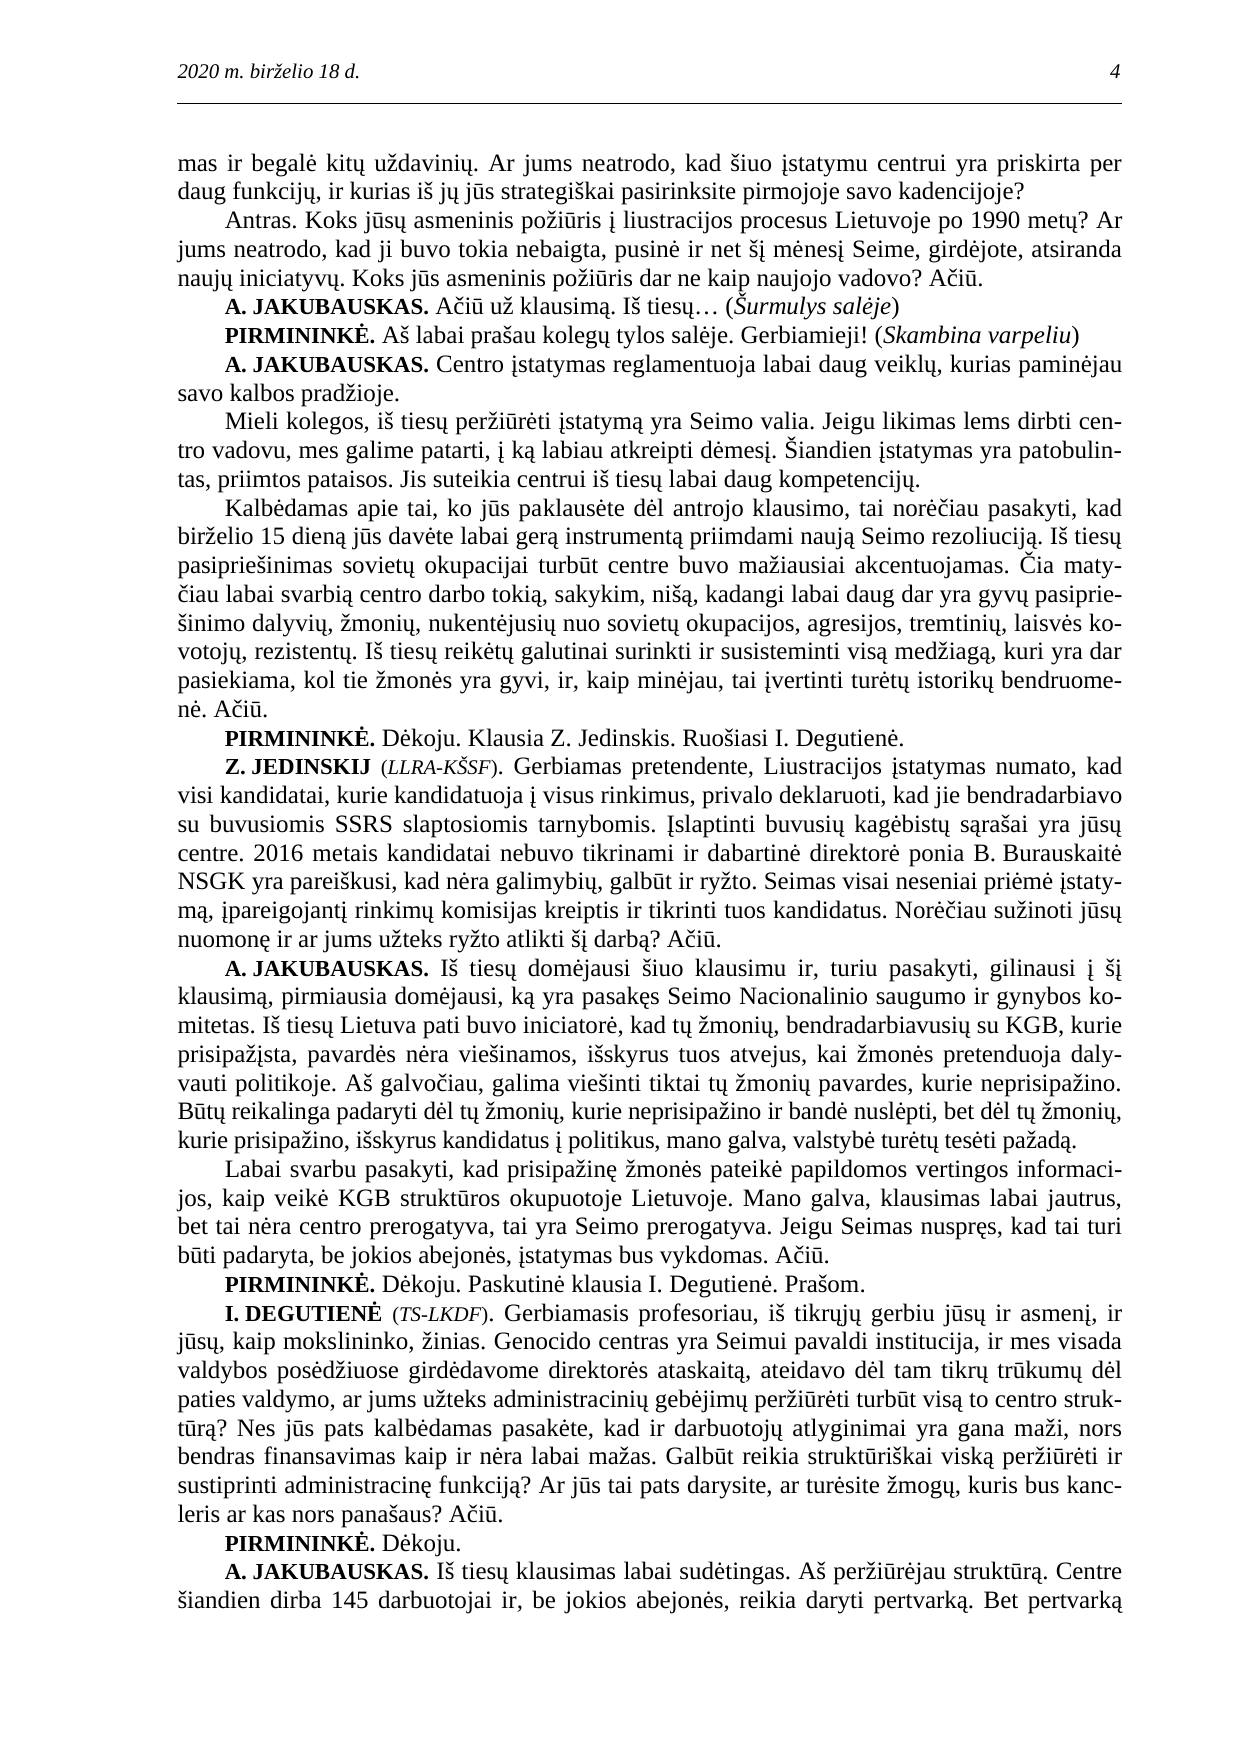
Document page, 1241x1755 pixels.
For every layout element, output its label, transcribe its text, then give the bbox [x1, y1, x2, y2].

text A. JAKUBAUSKAS. Cen­tro įsta­ty­mas reg­la­men­tuo­ja la­bai daug veik­lų, ku­rias pa­mi­nė­jau sa­vo kal­bos pra­džio­je. [177, 349, 1122, 406]
text PIRMININKĖ. Dė­ko­ju. Pas­ku­ti­nė klau­sia I. De­gu­tie­nė. Pra­šom. [177, 1269, 1122, 1298]
text A. JAKUBAUSKAS. Iš tie­sų klau­si­mas la­bai su­dė­tin­gas. Aš per­žiū­rė­jau struk­tū­rą. Cen­tre šian­dien dir­ba 145 dar­buo­to­jai ir, be jo­kios abe­jo­nės, rei­kia da­ry­ti per­tvar­ką. Bet per­tvar­ką [177, 1556, 1122, 1614]
text mas ir be­ga­lė ki­tų už­da­vi­nių. Ar jums ne­at­ro­do, kad šiuo įsta­ty­mu cen­trui yra pri­skir­ta per daug funk­ci­jų, ir ku­rias iš jų jūs stra­te­giš­kai pa­si­rink­si­te pir­mo­jo­je sa­vo ka­den­ci­jo­je? [177, 148, 1122, 205]
text Ant­ras. Koks jū­sų as­me­ni­nis po­žiū­ris į liust­ra­ci­jos pro­ce­sus Lie­tu­vo­je po 1990 me­tų? Ar jums ne­at­ro­do, kad ji bu­vo to­kia ne­baig­ta, pu­si­nė ir net šį mė­ne­sį Sei­me, gir­dė­jo­te, at­si­ran­da nau­jų ini­cia­ty­vų. Koks jūs as­me­ni­nis po­žiū­ris dar ne kaip nau­jo­jo va­do­vo? Ačiū. [177, 205, 1122, 291]
text A. JAKUBAUSKAS. Iš tie­sų do­mė­jau­si šiuo klau­si­mu ir, tu­riu pa­sa­ky­ti, gi­li­nau­si į šį klau­si­mą, pir­miau­sia do­mė­jau­si, ką yra pa­sa­kęs Sei­mo Na­cio­na­li­nio sau­gu­mo ir gy­ny­bos ko­mi­te­tas. Iš tie­sų Lie­tu­va pa­ti bu­vo ini­cia­to­rė, kad tų žmo­nių, ben­dra­dar­bia­vu­sių su KGB, ku­rie pri­si­pa­žįs­ta, pa­var­dės nė­ra vie­ši­na­mos, iš­sky­rus tuos at­ve­jus, kai žmo­nės pre­ten­duo­ja da­ly­vau­ti po­li­ti­ko­je. Aš gal­vo­čiau, ga­li­ma vie­šin­ti tik­tai tų žmo­nių pa­var­des, ku­rie ne­pri­si­pa­ži­no. Bū­tų rei­ka­lin­ga pa­da­ry­ti dėl tų žmo­nių, ku­rie ne­pri­si­pa­ži­no ir ban­dė nu­slėp­ti, bet dėl tų žmo­nių, ku­rie pri­si­pa­ži­no, iš­sky­rus kan­di­da­tus į po­li­ti­kus, ma­no gal­va, vals­ty­bė tu­rė­tų te­sė­ti pa­ža­dą. [177, 953, 1122, 1154]
text I. DEGUTIENĖ (TS-LKDF). Ger­bia­ma­sis pro­fe­so­riau, iš tik­rų­jų ger­biu jū­sų ir as­me­nį, ir jū­sų, kaip moks­li­nin­ko, ži­nias. Ge­no­ci­do cen­tras yra Sei­mui pa­val­di ins­ti­tu­ci­ja, ir mes vi­sa­da val­dy­bos po­sė­džiuo­se gir­dė­da­vo­me di­rek­to­rės ata­skai­tą, at­ei­da­vo dėl tam tik­rų trū­ku­mų dėl pa­ties val­dy­mo, ar jums už­teks ad­mi­nist­ra­ci­nių ge­bė­ji­mų per­žiū­rė­ti tur­būt vi­są to cen­tro struk­tū­rą? Nes jūs pats kal­bė­da­mas pa­sa­kė­te, kad ir dar­buo­to­jų at­ly­gi­ni­mai yra gana ma­ži, nors ben­dras fi­nan­sa­vi­mas kaip ir nė­ra la­bai ma­žas. Gal­būt rei­kia struk­tū­riš­kai vis­ką per­žiū­rė­ti ir su­stip­rin­ti ad­mi­nist­ra­ci­nę funk­ci­ją? Ar jūs tai pats da­ry­si­te, ar tu­rė­si­te žmo­gų, ku­ris bus kanc­le­ris ar kas nors pa­na­šaus? Ačiū. [177, 1298, 1122, 1528]
text PIRMININKĖ. Aš la­bai pra­šau ko­le­gų ty­los sa­lė­je. Ger­bia­mie­ji! (Skam­bi­na var­pe­liu) [177, 320, 1122, 349]
text PIRMININKĖ. Dė­ko­ju. Klau­sia Z. Je­dins­kis. Ruo­šia­si I. De­gu­tie­nė. [177, 723, 1122, 751]
text Kal­bėdamas apie tai, ko jūs pa­klau­sė­te dėl ant­ro­jo klau­si­mo, tai no­rė­čiau pa­sa­ky­ti, kad bir­želio 15 die­ną jūs da­vė­te la­bai ge­rą in­stru­men­tą pri­im­da­mi nau­ją Sei­mo re­zo­liu­ci­ją. Iš tie­sų pa­si­prie­ši­ni­mas so­vie­tų oku­pa­ci­jai tur­būt cen­tre bu­vo ma­žiau­siai ak­cen­tuo­ja­mas. Čia ma­ty­čiau la­bai svar­bią cen­tro dar­bo to­kią, sa­ky­kim, ni­šą, ka­dan­gi la­bai daug dar yra gy­vų pa­si­prie­ši­ni­mo da­ly­vių, žmo­nių, nu­ken­tė­ju­sių nuo so­vie­tų oku­pa­ci­jos, ag­re­si­jos, trem­ti­nių, lais­vės ko­vo­to­jų, re­zis­ten­tų. Iš tie­sų rei­kė­tų ga­lu­ti­nai su­rink­ti ir su­sis­te­min­ti vi­są me­džia­gą, ku­ri yra dar pa­sie­kia­ma, kol tie žmo­nės yra gy­vi, ir, kaip mi­nė­jau, tai įver­tin­ti tu­rė­tų is­to­ri­kų ben­druo­me­nė. Ačiū. [177, 493, 1122, 723]
text Mie­li ko­le­gos, iš tie­sų per­žiū­rė­ti įsta­ty­mą yra Sei­mo va­lia. Jei­gu li­ki­mas lems dirb­ti cen­tro va­do­vu, mes ga­li­me pa­tar­ti, į ką la­biau at­kreip­ti dė­me­sį. Šian­dien įsta­ty­mas yra pa­to­bu­lin­tas, pri­im­tos pa­tai­sos. Jis su­tei­kia cen­trui iš tie­sų la­bai daug kom­pe­ten­ci­jų. [177, 406, 1122, 493]
text PIRMININKĖ. Dė­ko­ju. [177, 1528, 1122, 1556]
text A. JAKUBAUSKAS. Ačiū už klau­si­mą. Iš tie­sų… (Šur­mu­lys sa­lė­je) [177, 291, 1122, 320]
text La­bai svar­bu pa­sa­ky­ti, kad pri­si­pa­ži­nę žmo­nės pa­tei­kė pa­pil­do­mos ver­tin­gos in­for­ma­ci­jos, kaip vei­kė KGB struk­tū­ros oku­puo­to­je Lie­tu­vo­je. Ma­no gal­va, klau­si­mas la­bai jaut­rus, bet tai nė­ra cen­tro pre­ro­ga­ty­va, tai yra Sei­mo pre­ro­ga­ty­va. Jei­gu Sei­mas nu­spręs, kad tai tu­ri bū­ti pa­da­ry­ta, be jo­kios abe­jo­nės, įsta­ty­mas bus vyk­do­mas. Ačiū. [177, 1154, 1122, 1269]
text Z. JEDINSKIJ (LLRA-KŠSF). Ger­bia­mas pre­ten­den­te, Liust­ra­ci­jos įsta­ty­mas nu­ma­to, kad vi­si kan­di­da­tai, ku­rie kan­di­da­tuo­ja į vi­sus rin­ki­mus, pri­va­lo de­kla­ruo­ti, kad jie ben­dra­dar­bia­vo su bu­vu­sio­mis SSRS slap­to­sio­mis tar­ny­bo­mis. Įslap­tin­ti bu­vu­sių ka­gė­bis­tų są­ra­šai yra jū­sų cen­tre. 2016 me­tais kan­di­da­tai ne­bu­vo tik­ri­na­mi ir da­bar­ti­nė di­rek­to­rė po­nia B. Bu­raus­kai­tė NSGK yra pa­reiš­ku­si, kad nė­ra ga­li­my­bių, gal­būt ir ryž­to. Sei­mas vi­sai ne­se­niai pri­ėmė įsta­ty­mą, įpa­rei­go­jan­tį rin­ki­mų ko­mi­si­jas kreip­tis ir tik­rin­ti tuos kan­di­da­tus. No­rė­čiau su­ži­no­ti jū­sų nuo­mo­nę ir ar jums už­teks ryž­to at­lik­ti šį dar­bą? Ačiū. [177, 751, 1122, 953]
